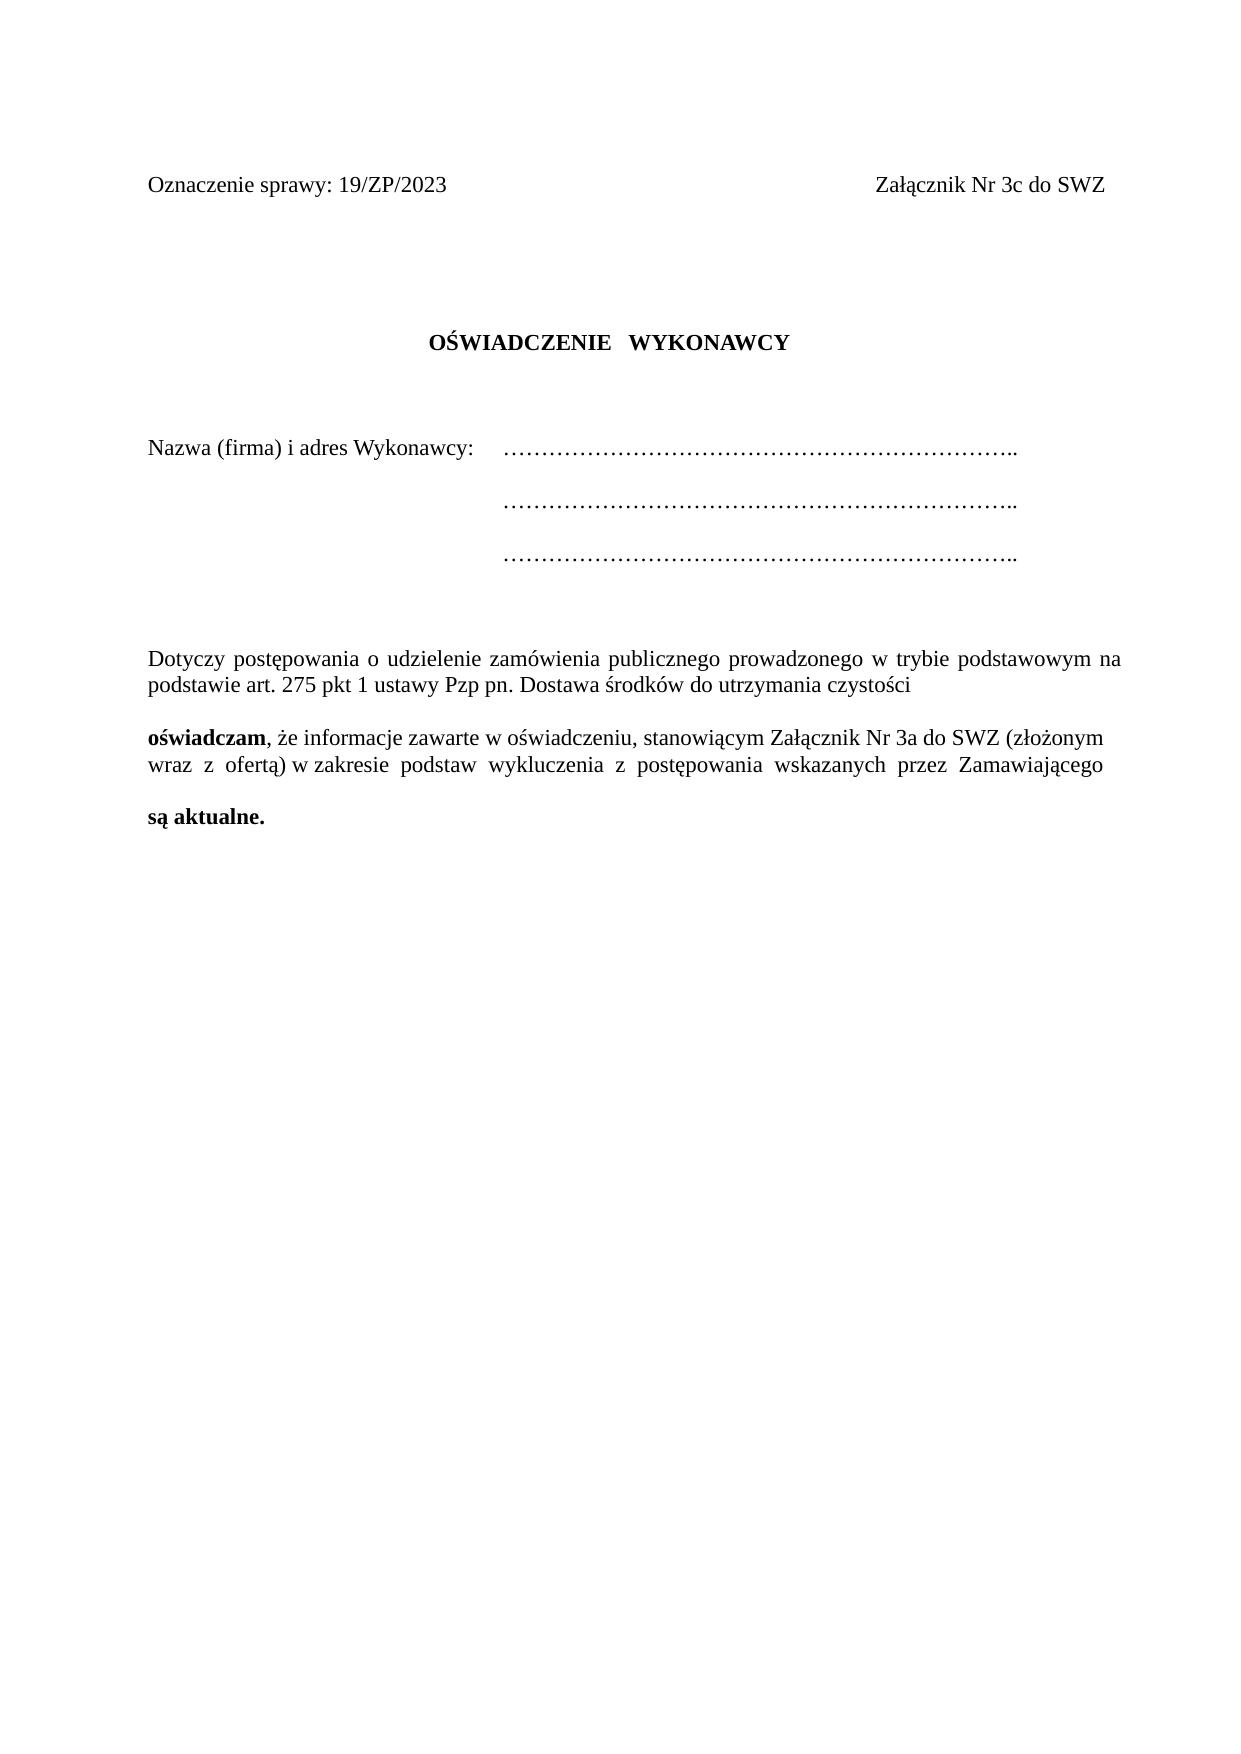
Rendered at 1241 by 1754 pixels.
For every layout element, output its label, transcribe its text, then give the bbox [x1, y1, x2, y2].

text ………………………………………………………….. [148, 540, 1122, 566]
text Nazwa (firma) i adres Wykonawcy: ………………………………………………………….. [148, 434, 1122, 461]
text Oznaczenie sprawy: 19/ZP/2023 Załącznik Nr 3c do SWZ [148, 171, 1122, 197]
text Dotyczy postępowania o udzielenie zamówienia publicznego prowadzonego w trybie podstawowym na podstawie art. 275 pkt 1 ustawy Pzp pn. Dostawa środków do utrzymania czystości [148, 645, 1122, 698]
text ………………………………………………………….. [148, 487, 1122, 513]
text OŚWIADCZENIE WYKONAWCY [148, 329, 1122, 355]
text są aktualne. [148, 803, 1122, 830]
text oświadczam, że informacje zawarte w oświadczeniu, stanowiącym Załącznik Nr 3a do SWZ (złożonym wraz z ofertą) w zakresie podstaw wykluczenia z postępowania wskazanych przez Zamawiającego [148, 724, 1122, 777]
